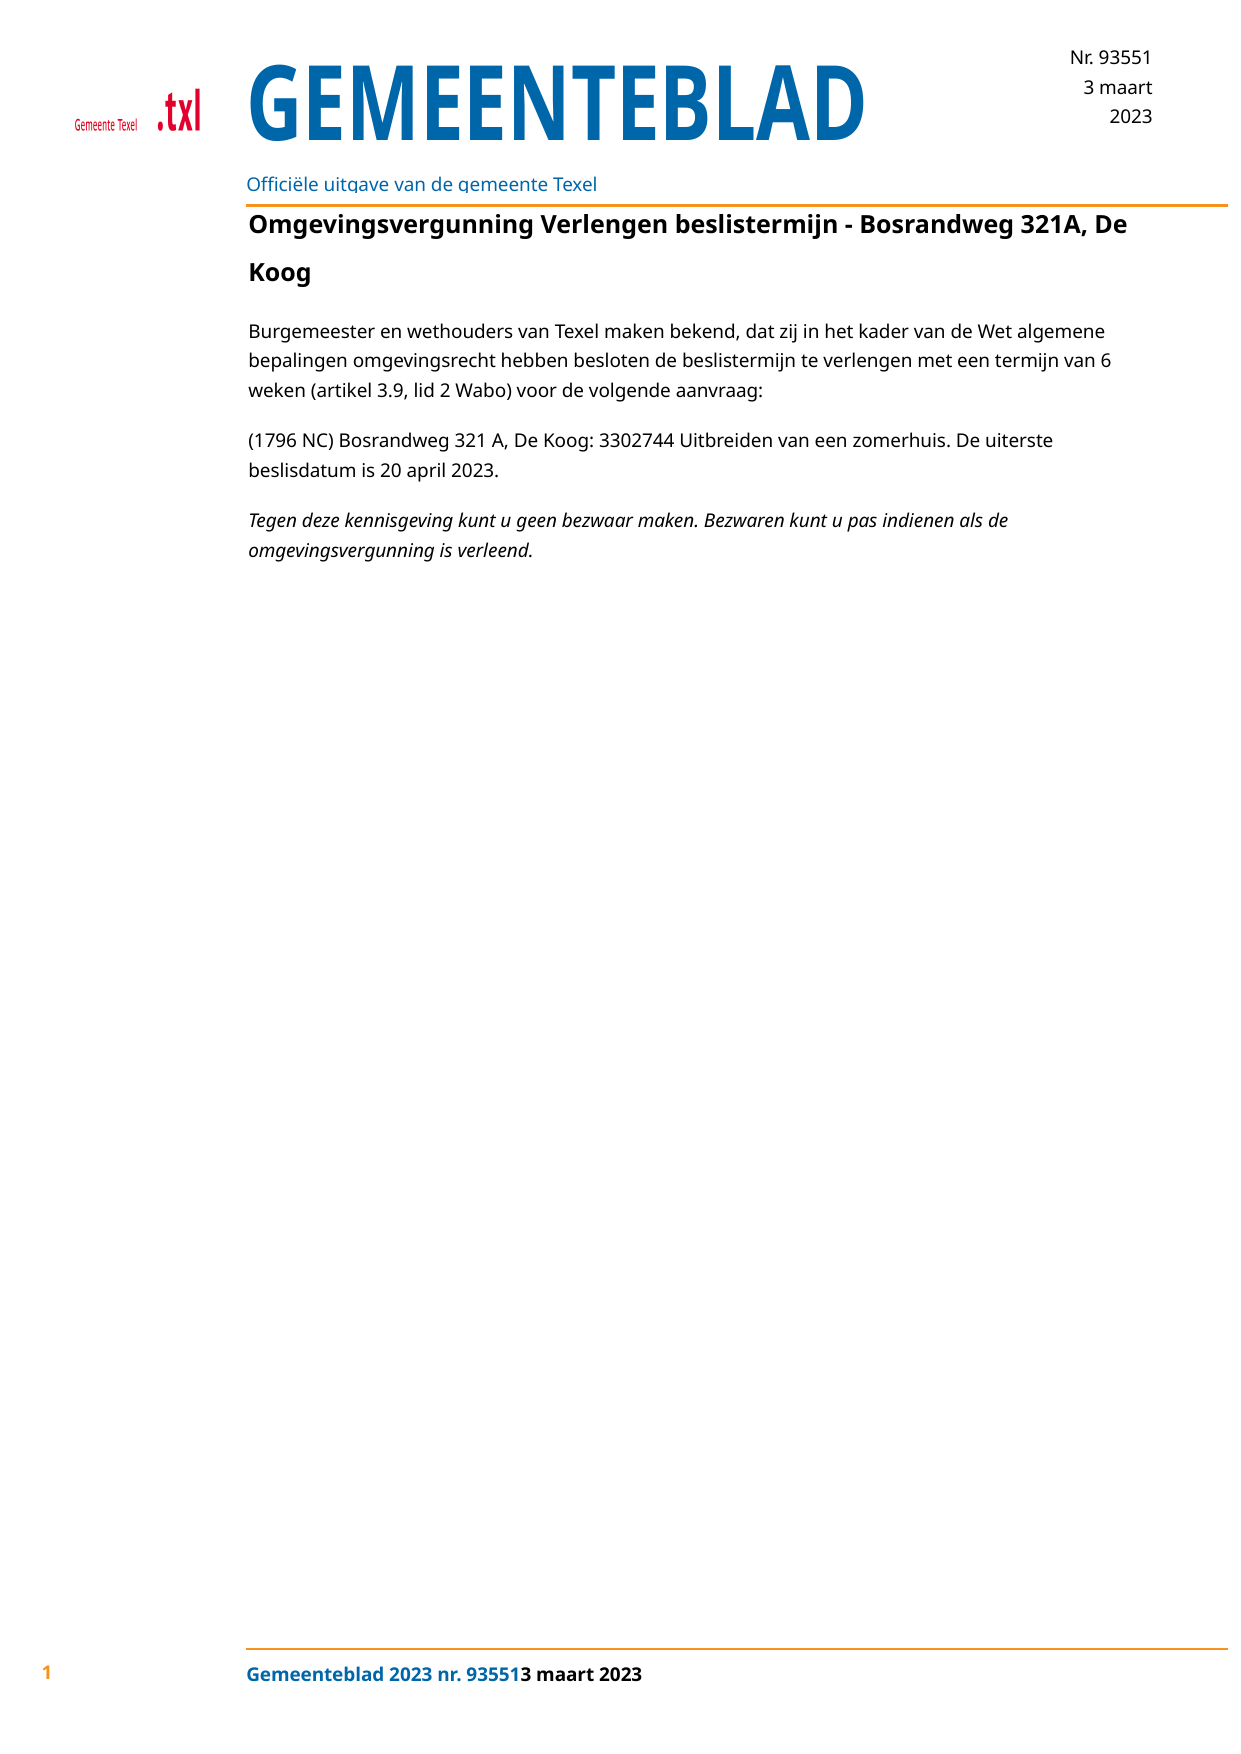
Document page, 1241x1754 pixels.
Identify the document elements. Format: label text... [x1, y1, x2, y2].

text Tegen deze kennisgeving kunt u geen bezwaar maken. Bezwaren kunt u pas indienen als de omgevingsvergunning is verleend. [248, 507, 1152, 563]
text Omgevingsvergunning Verlengen beslistermijn - Bosrandweg 321A, De Koog [248, 207, 1152, 288]
text (1796 NC) Bosrandweg 321 A, De Koog: 3302744 Uitbreiden van een zomerhuis. De uiterste beslisdatum is 20 april 2023. [248, 427, 1152, 483]
text Burgemeester en wethouders van Texel maken bekend, dat zij in het kader van de Wet algemene bepalingen omgevingsrecht hebben besloten de beslistermijn te verlengen met een termijn van 6 weken (artikel 3.9, lid 2 Wabo) voor de volgende aanvraag: [248, 318, 1152, 403]
picture [41, 47, 231, 172]
